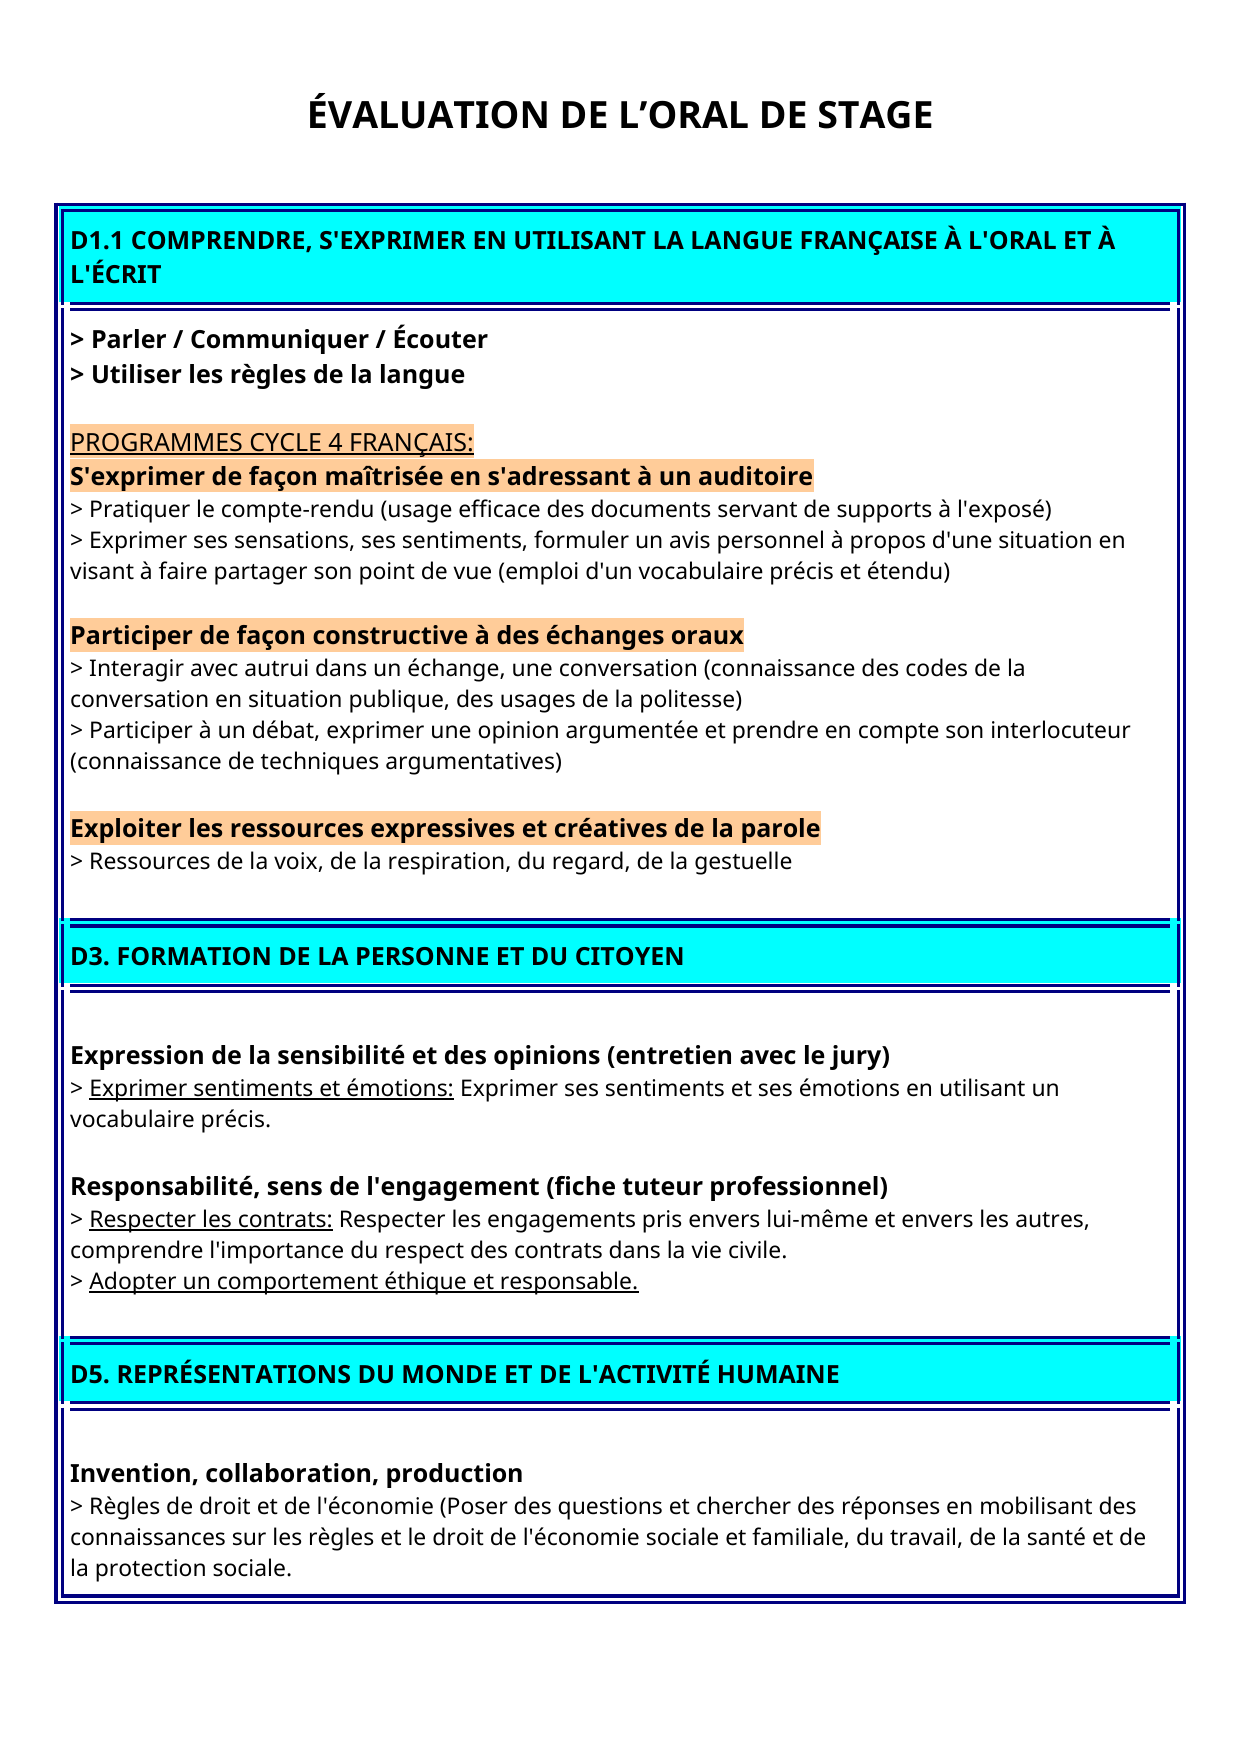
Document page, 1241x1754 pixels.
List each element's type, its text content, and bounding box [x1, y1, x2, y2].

table_cell D5. REPRÉSENTATIONS DU MONDE ET DE L'ACTIVITÉ HUMAINE [59, 1336, 1181, 1401]
table_header D1.1 COMPRENDRE, S'EXPRIMER EN UTILISANT LA LANGUE FRANÇAISE À L'ORAL ET À L'ÉCRIT [59, 206, 1181, 302]
table_cell Invention, collaboration, production > Règles de droit et de l'économie (Poser des questions et chercher des réponses en mobilisant des connaissances sur les règles et le droit de l'économie sociale et familiale, du travail, de la santé et de la protection sociale. [59, 1401, 1181, 1594]
table_cell > Parler / Communiquer / Écouter > Utiliser les règles de la langue PROGRAMMES CYCLE 4 FRANÇAIS: S'exprimer de façon maîtrisée en s'adressant à un auditoire > Pratiquer le compte-rendu (usage efficace des documents servant de supports à l'exposé) > Exprimer ses sensations, ses sentiments, formuler un avis personnel à propos d'une situation en visant à faire partager son point de vue (emploi d'un vocabulaire précis et étendu) Participer de façon constructive à des échanges oraux > Interagir avec autrui dans un échange, une conversation (connaissance des codes de la conversation en situation publique, des usages de la politesse) > Participer à un débat, exprimer une opinion argumentée et prendre en compte son interlocuteur (connaissance de techniques argumentatives) Exploiter les ressources expressives et créatives de la parole > Ressources de la voix, de la respiration, du regard, de la gestuelle [59, 302, 1181, 918]
table_cell Expression de la sensibilité et des opinions (entretien avec le jury) > Exprimer sentiments et émotions: Exprimer ses sentiments et ses émotions en utilisant un vocabulaire précis. Responsabilité, sens de l'engagement (fiche tuteur professionnel) > Respecter les contrats: Respecter les engagements pris envers lui-même et envers les autres, comprendre l'importance du respect des contrats dans la vie civile. > Adopter un comportement éthique et responsable. [59, 984, 1181, 1336]
table_cell D3. FORMATION DE LA PERSONNE ET DU CITOYEN [59, 918, 1181, 983]
text ÉVALUATION DE L’ORAL DE STAGE [59, 88, 1181, 139]
